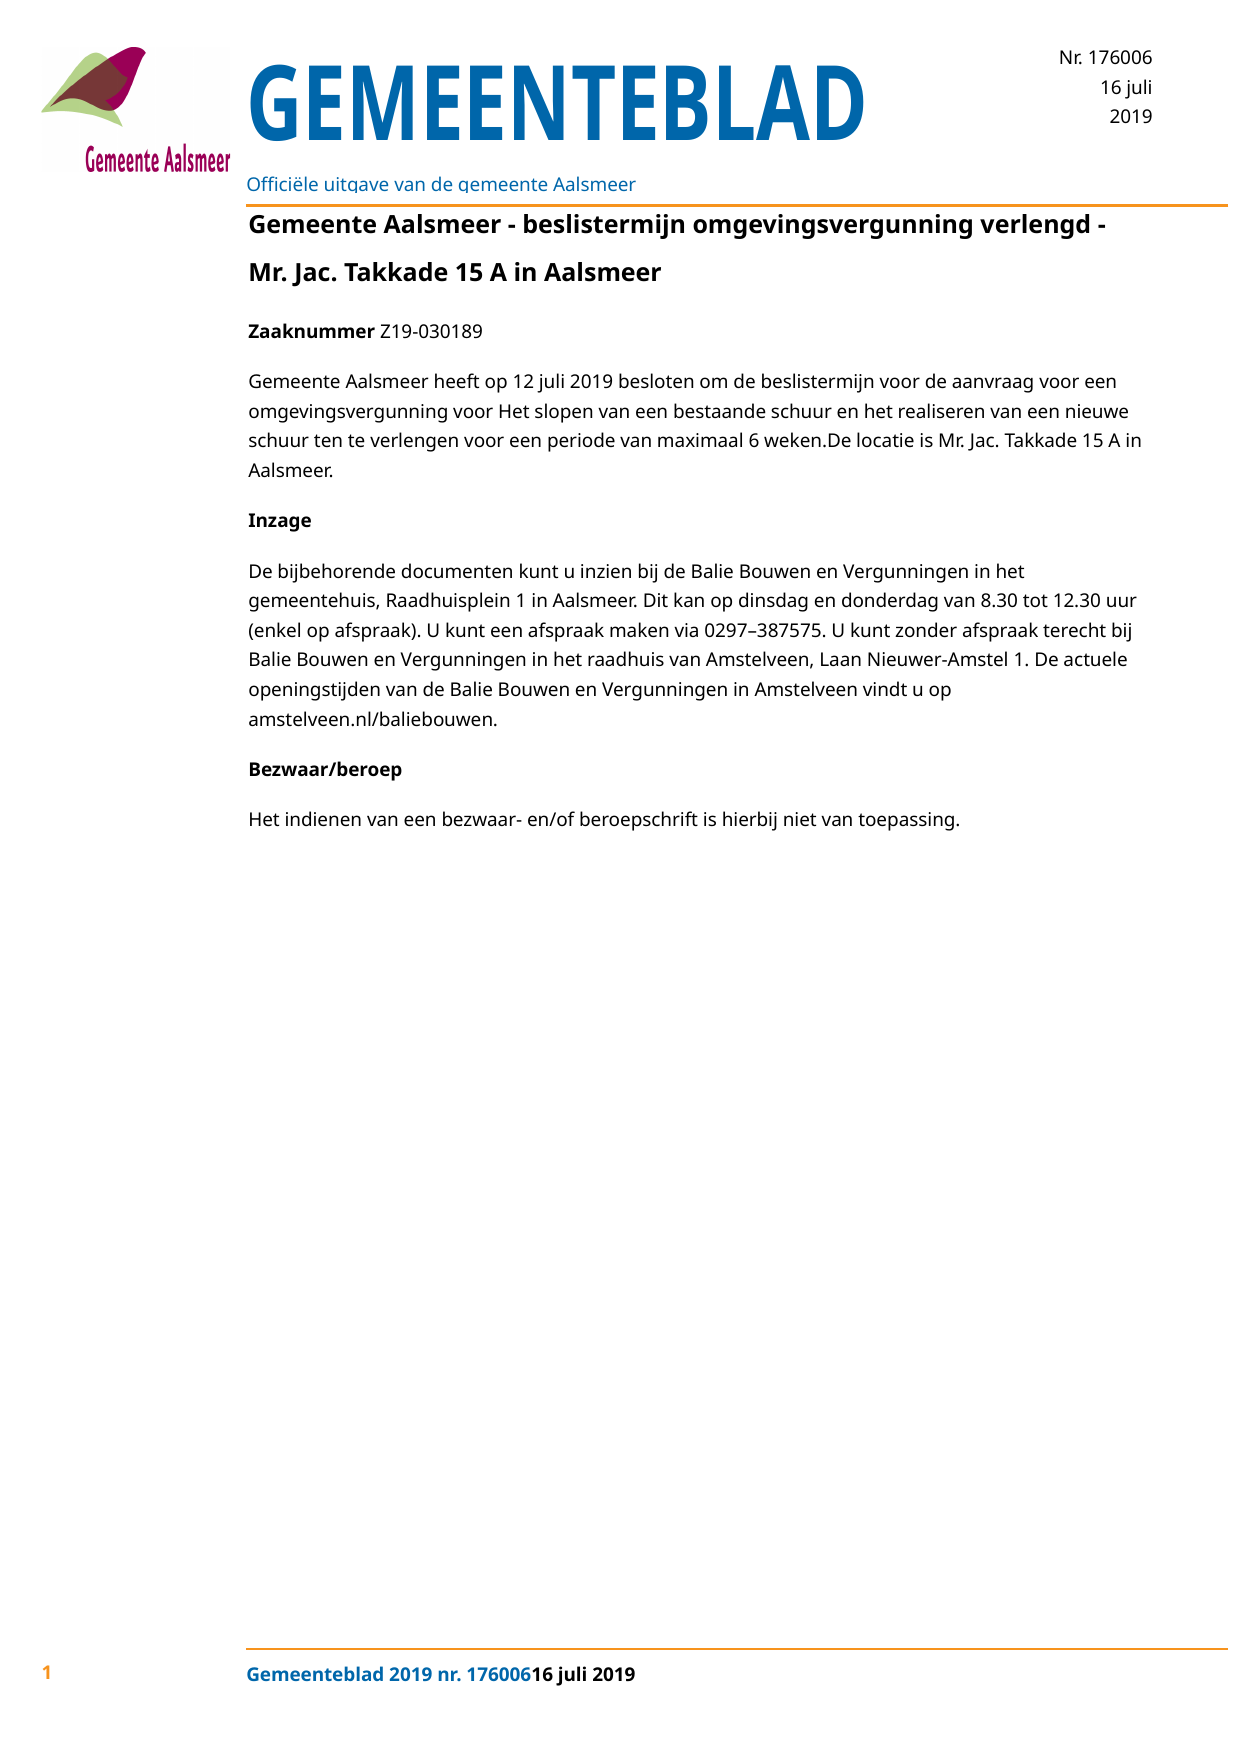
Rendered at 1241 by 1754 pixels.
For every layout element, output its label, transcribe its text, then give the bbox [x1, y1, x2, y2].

text Gemeente Aalsmeer - beslistermijn omgevingsvergunning verlengd - Mr. Jac. Takkade 15 A in Aalsmeer [248, 207, 1152, 288]
text Gemeente Aalsmeer heeft op 12 juli 2019 besloten om de beslistermijn voor de aanvraag voor een omgevingsvergunning voor Het slopen van een bestaande schuur en het realiseren van een nieuwe schuur ten te verlengen voor een periode van maximaal 6 weken.De locatie is Mr. Jac. Takkade 15 A in Aalsmeer. [248, 368, 1152, 483]
text Het indienen van een bezwaar- en/of beroepschrift is hierbij niet van toepassing. [248, 807, 1152, 832]
picture [41, 47, 231, 172]
text Bezwaar/beroep [248, 756, 1152, 782]
text Zaaknummer Z19-030189 [248, 318, 1152, 344]
text De bijbehorende documenten kunt u inzien bij de Balie Bouwen en Vergunningen in het gemeentehuis, Raadhuisplein 1 in Aalsmeer. Dit kan op dinsdag en donderdag van 8.30 tot 12.30 uur (enkel op afspraak). U kunt een afspraak maken via 0297–387575. U kunt zonder afspraak terecht bij Balie Bouwen en Vergunningen in het raadhuis van Amstelveen, Laan Nieuwer-Amstel 1. De actuele openingstijden van de Balie Bouwen en Vergunningen in Amstelveen vindt u op amstelveen.nl/baliebouwen. [248, 558, 1152, 732]
text Inzage [248, 507, 1152, 533]
